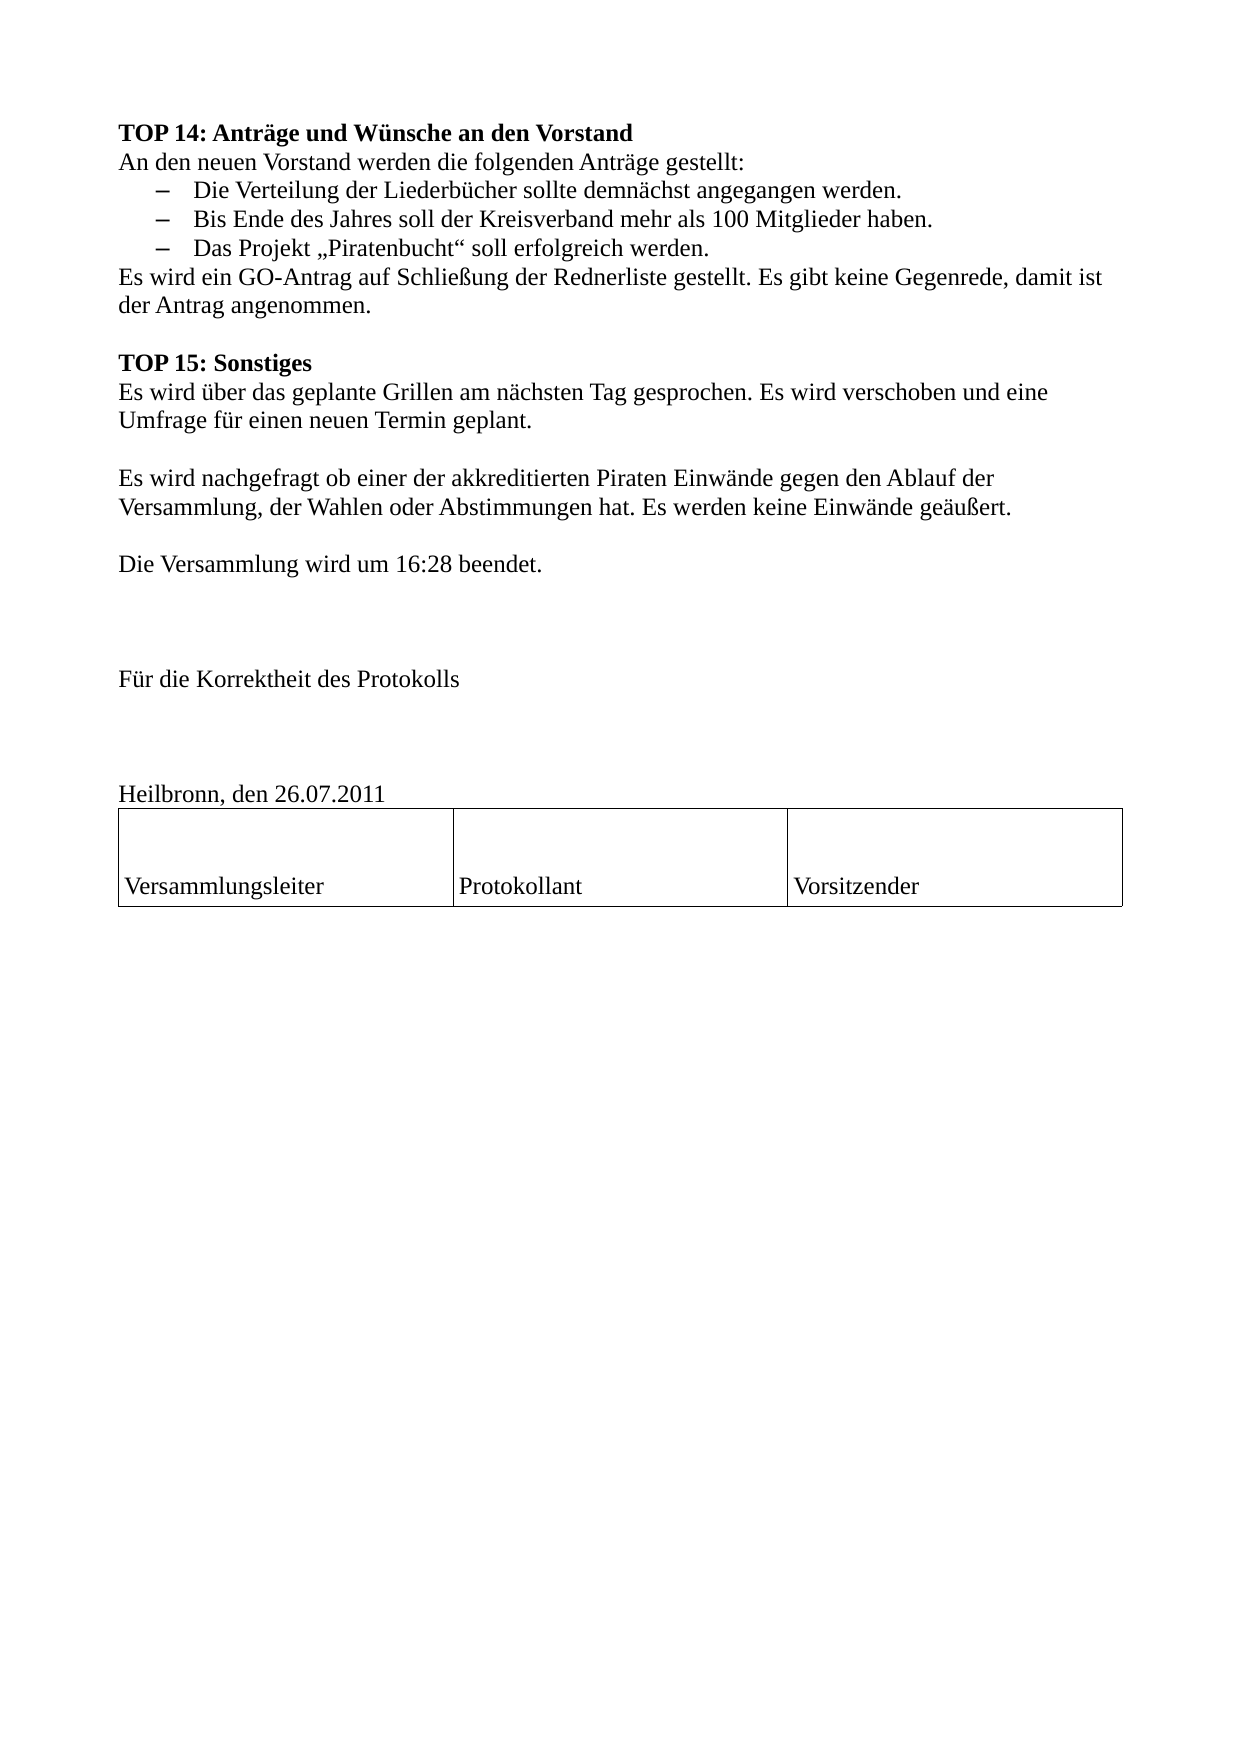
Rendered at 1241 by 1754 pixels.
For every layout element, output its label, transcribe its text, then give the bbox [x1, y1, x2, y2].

list Bis Ende des Jahres soll der Kreisverband mehr als 100 Mitglieder haben. [156, 204, 1122, 233]
text Es wird nachgefragt ob einer der akkreditierten Piraten Einwände gegen den Ablauf der Versammlung, der Wahlen oder Abstimmungen hat. Es werden keine Einwände geäußert. [118, 463, 1122, 521]
text Für die Korrektheit des Protokolls [118, 664, 1122, 693]
text TOP 14: Anträge und Wünsche an den Vorstand [118, 118, 1122, 147]
text Die Versammlung wird um 16:28 beendet. [118, 549, 1122, 578]
table_header Versammlungsleiter [119, 809, 453, 906]
table_header Protokollant [454, 809, 787, 906]
text TOP 15: Sonstiges [118, 348, 1122, 377]
text An den neuen Vorstand werden die folgenden Anträge gestellt: [118, 147, 1122, 176]
text Heilbronn, den 26.07.2011 [118, 779, 1122, 808]
list Das Projekt „Piratenbucht“ soll erfolgreich werden. [156, 233, 1122, 262]
text Es wird über das geplante Grillen am nächsten Tag gesprochen. Es wird verschoben und eine Umfrage für einen neuen Termin geplant. [118, 377, 1122, 434]
list Die Verteilung der Liederbücher sollte demnächst angegangen werden. [156, 176, 1122, 204]
text Es wird ein GO-Antrag auf Schließung der Rednerliste gestellt. Es gibt keine Gegenrede, damit ist der Antrag angenommen. [118, 262, 1122, 319]
table_header Vorsitzender [788, 809, 1122, 906]
